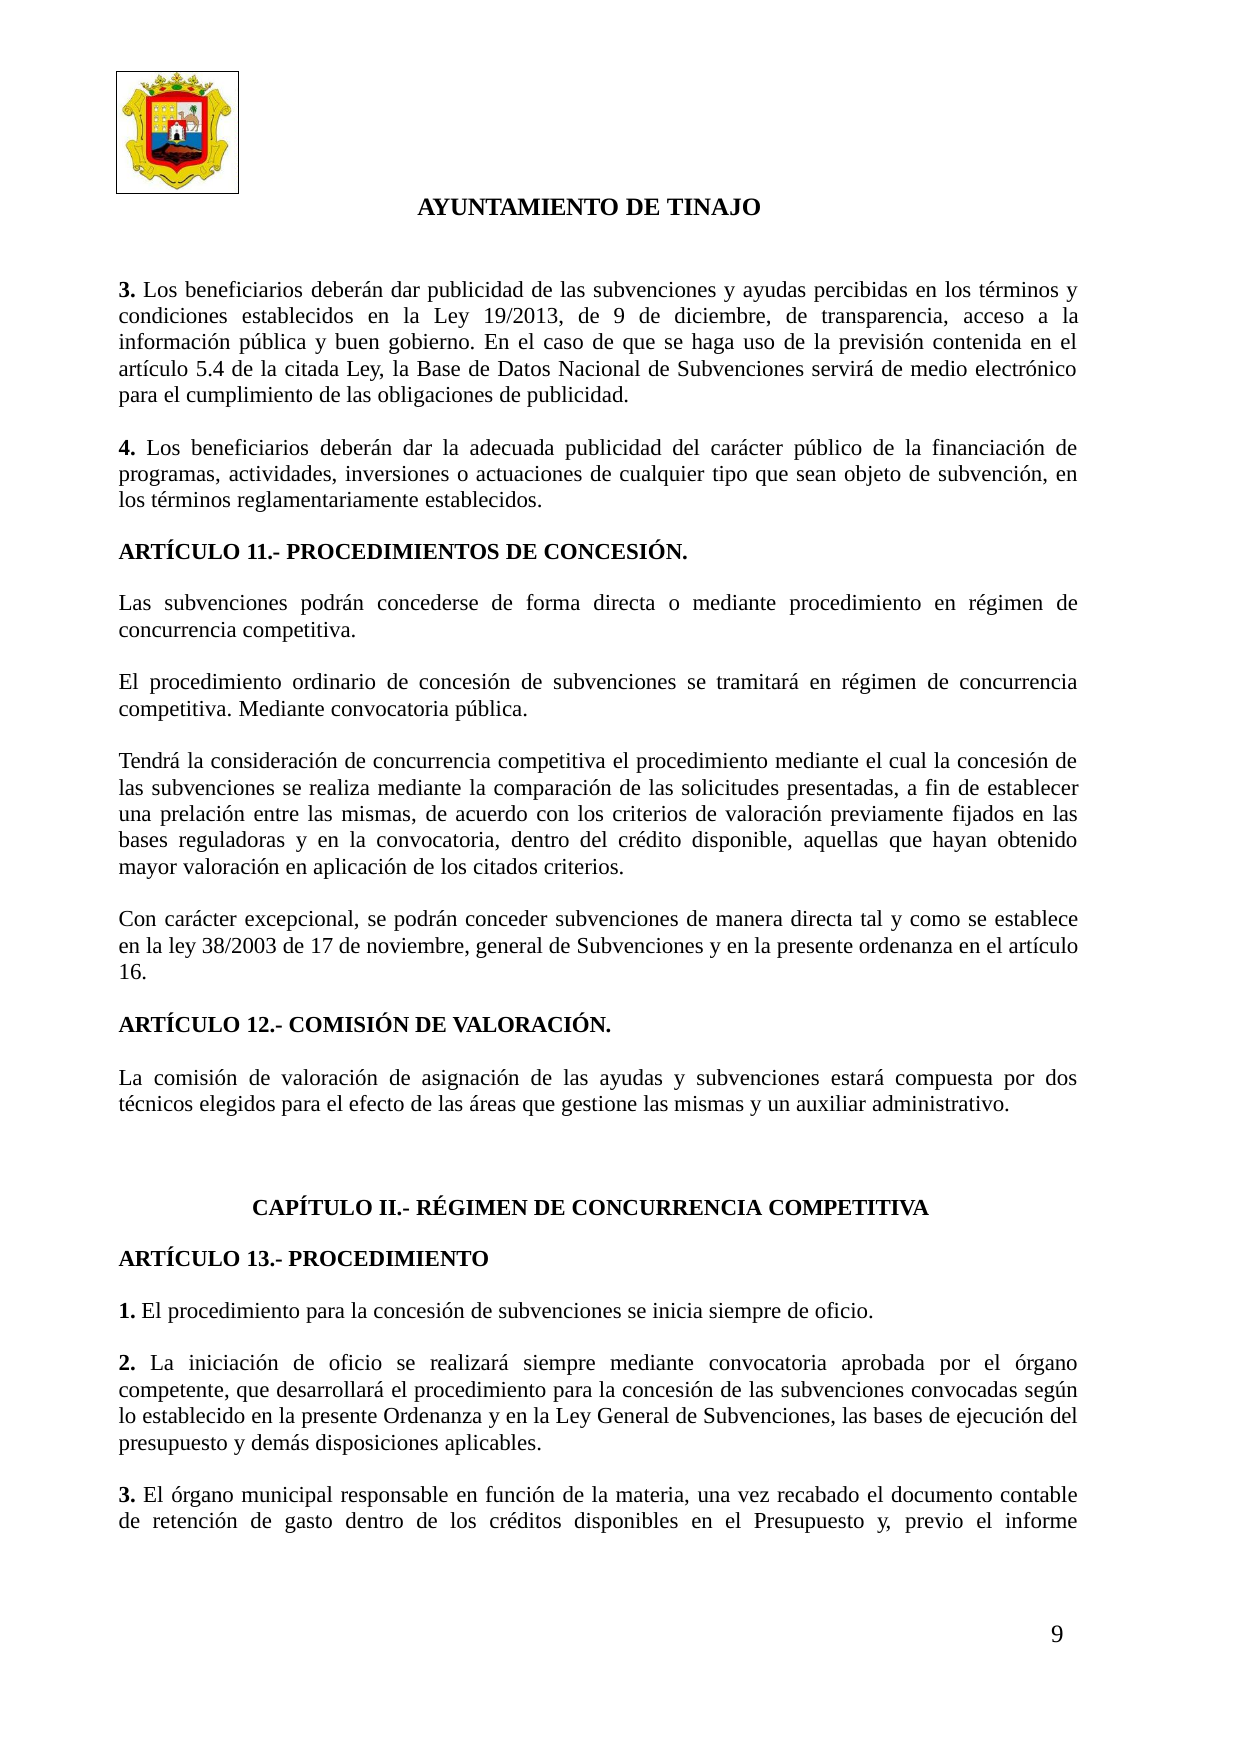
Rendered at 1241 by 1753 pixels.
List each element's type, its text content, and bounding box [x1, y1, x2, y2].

text . La iniciación de oficio se realizará siempre mediante convocatoria aprobada por el órgano [130, 1350, 1101, 1376]
text . El órgano municipal responsable en función de la materia, una vez recabado el documento contable [130, 1482, 1101, 1508]
text una prelación entre las mismas, de acuerdo con los criterios de valoración previamente fijados en las [118, 801, 1101, 826]
text 1 [118, 1298, 130, 1323]
text programas, actividades, inversiones o actuaciones de cualquier tipo que sean objeto de subvención, en [118, 461, 1101, 487]
text . El procedimiento para la concesión de subvenciones se inicia siempre de oficio. [130, 1298, 897, 1323]
text 3 [118, 1482, 130, 1508]
text artículo 5.4 de la citada Ley, la Base de Datos Nacional de Subvenciones servirá de medio electrónico [118, 356, 1101, 381]
text 1 [118, 959, 130, 984]
text técnicos elegidos para el efecto de las áreas que gestione las mismas y un auxiliar administrativo. [118, 1091, 1101, 1116]
text para el cumplimiento de las obligaciones de publicidad. [118, 382, 1101, 407]
text de retención de gasto dentro de los créditos disponibles en el Presupuesto y, previo el informe [118, 1508, 1101, 1534]
text 4 [118, 435, 130, 460]
text bases reguladoras y en la convocatoria, dentro del crédito disponible, aquellas que hayan obtenido [118, 827, 1101, 853]
text competitiva. Mediante convocatoria pública. [118, 696, 1101, 721]
text información pública y buen gobierno. En el caso de que se haga uso de la previsión contenida en el [118, 329, 1101, 355]
text mayor valoración en aplicación de los citados criterios. [118, 854, 1101, 879]
text ARTÍCULO 13.- PROCEDIMIENTO [118, 1246, 954, 1272]
text 6. [130, 959, 172, 984]
text 2 [118, 1350, 130, 1376]
text 9 [1051, 1621, 1088, 1648]
text ARTÍCULO 12.- COMISIÓN DE VALORACIÓN. [118, 1012, 639, 1037]
text lo establecido en la presente Ordenanza y en la Ley General de Subvenciones, las bases de ejecución del [118, 1403, 1101, 1428]
text Las subvenciones podrán concederse de forma directa o mediante procedimiento en régimen de [118, 590, 1101, 616]
text CAPÍTULO II.- RÉGIMEN DE CONCURRENCIA COMPETITIVA [252, 1195, 954, 1220]
text los términos reglamentariamente establecidos. [118, 487, 1101, 513]
text ARTÍCULO 11.- PROCEDIMIENTOS DE CONCESIÓN. [118, 539, 713, 564]
text las subvenciones se realiza mediante la comparación de las solicitudes presentadas, a fin de establecer [118, 775, 1101, 800]
text AYUNTAMIENTO DE TINAJO [417, 193, 789, 221]
text competente, que desarrollará el procedimiento para la concesión de las subvenciones convocadas según [118, 1377, 1101, 1402]
text . Los beneficiarios deberán dar la adecuada publicidad del carácter público de la financiación de [130, 435, 1100, 460]
text . Los beneficiarios deberán dar publicidad de las subvenciones y ayudas percibidas en los términos y [130, 277, 1101, 302]
picture [117, 72, 238, 193]
text Con carácter excepcional, se podrán conceder subvenciones de manera directa tal y como se establece [118, 906, 1101, 932]
text condiciones establecidos en la Ley 19/2013, de 9 de diciembre, de transparencia, acceso a la [118, 303, 1101, 328]
text 3 [118, 277, 130, 302]
text presupuesto y demás disposiciones aplicables. [118, 1429, 1101, 1455]
text concurrencia competitiva. [118, 617, 1101, 642]
text El procedimiento ordinario de concesión de subvenciones se tramitará en régimen de concurrencia [118, 669, 1101, 695]
text La comisión de valoración de asignación de las ayudas y subvenciones estará compuesta por dos [118, 1064, 1101, 1090]
text en la ley 38/2003 de 17 de noviembre, general de Subvenciones y en la presente ordenanza en el artículo [118, 933, 1101, 958]
text Tendrá la consideración de concurrencia competitiva el procedimiento mediante el cual la concesión de [118, 748, 1101, 774]
